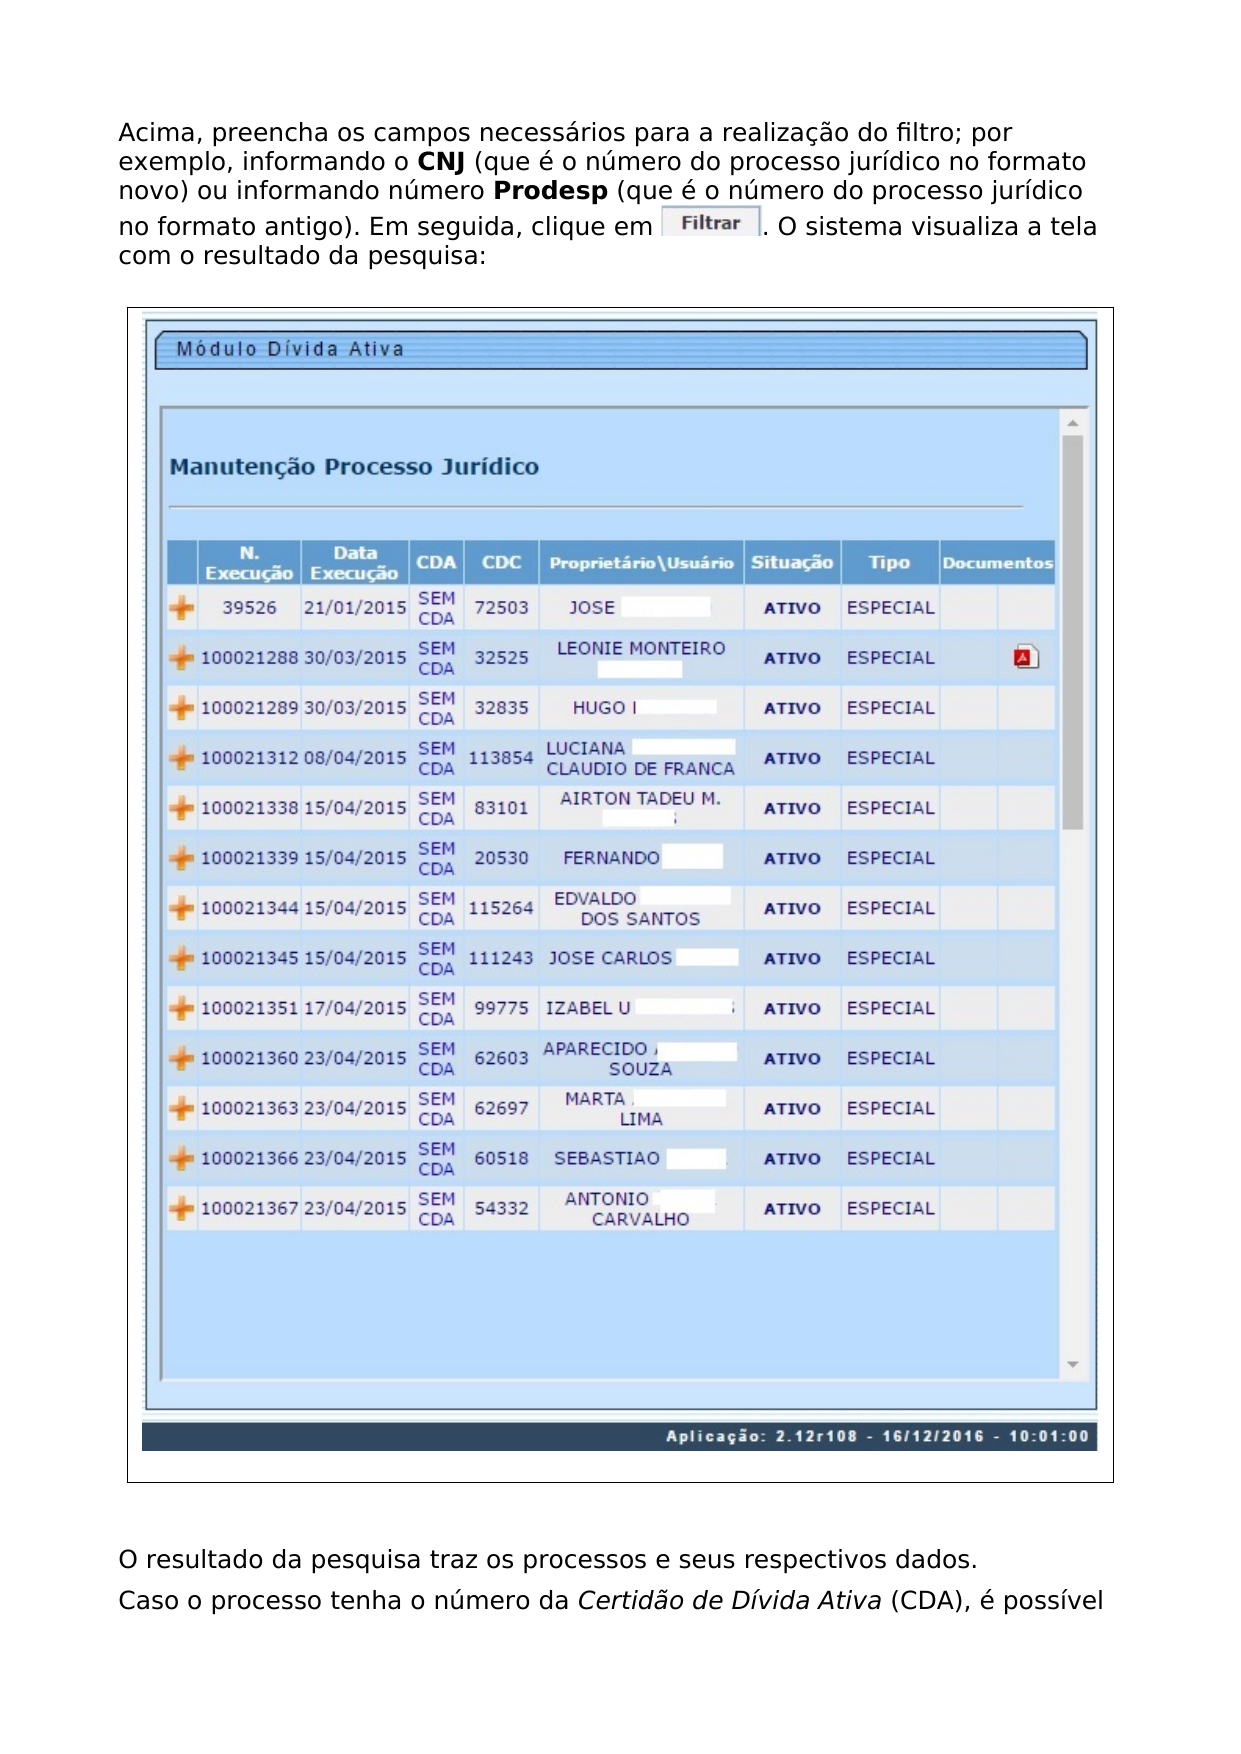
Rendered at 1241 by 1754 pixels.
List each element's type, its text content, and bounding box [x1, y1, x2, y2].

table_header [128, 308, 1113, 1482]
picture [142, 309, 1099, 1451]
text Acima, preencha os campos necessários para a realização do filtro; por exemplo, informando o CNJ (que é o número do processo jurídico no formato novo) ou informando número Prodesp (que é o número do processo jurídico no formato antigo). Em seguida, clique em . O sistema visualiza a tela com o resultado da pesquisa: [118, 118, 1122, 270]
text O resultado da pesquisa traz os processos e seus respectivos dados. [118, 1545, 1122, 1574]
text Caso o processo tenha o número da Certidão de Dívida Ativa (CDA), é possível [118, 1586, 1122, 1616]
picture [661, 205, 762, 236]
